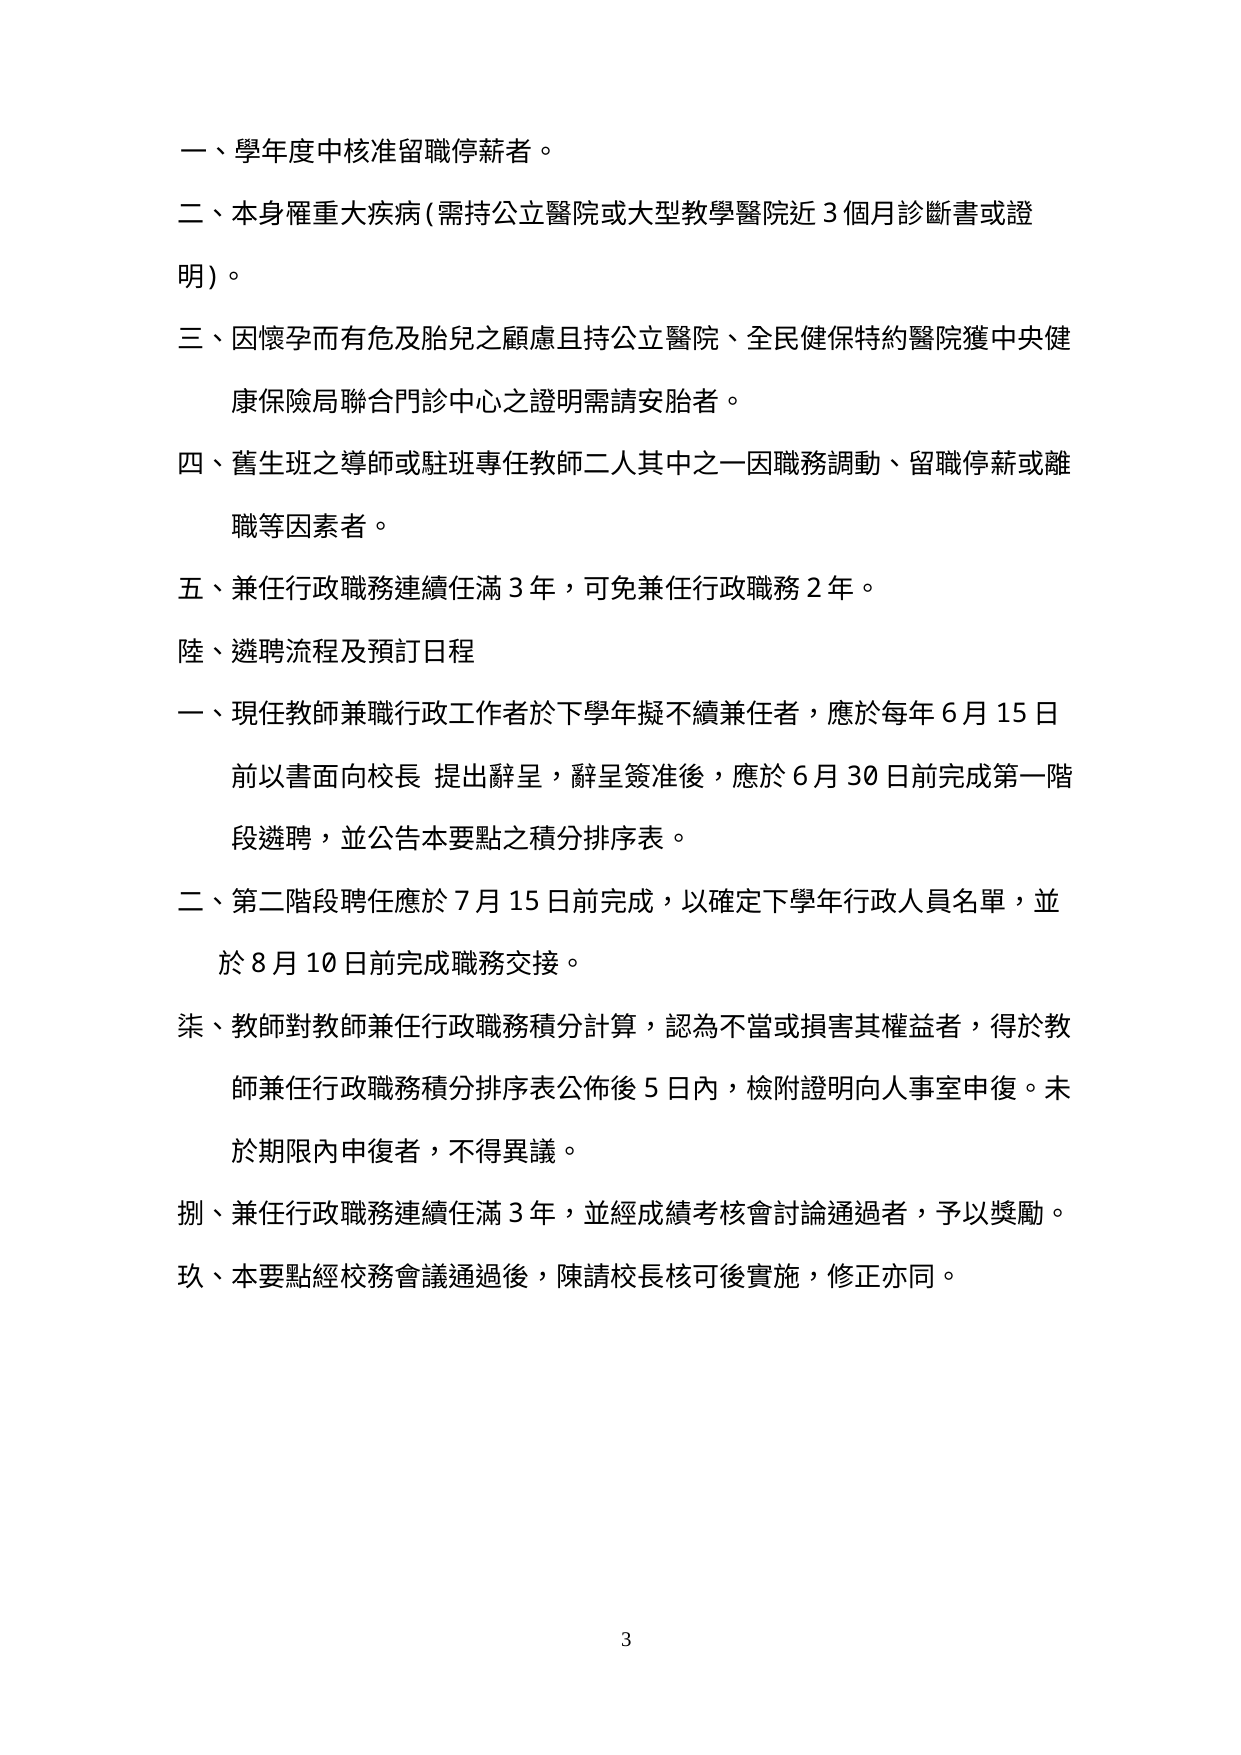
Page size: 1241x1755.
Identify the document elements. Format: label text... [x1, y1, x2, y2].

text 五、兼任行政職務連續任滿3年，可免兼任行政職務2年。 [177, 545, 1075, 608]
text 四、舊生班之導師或駐班專任教師二人其中之一因職務調動、留職停薪或離職等因素者。 [177, 420, 1075, 545]
text 一、學年度中核准留職停薪者。 [180, 108, 1075, 170]
text 玖、本要點經校務會議通過後，陳請校長核可後實施，修正亦同。 [177, 1233, 1075, 1295]
text 二、第二階段聘任應於7月15日前完成，以確定下學年行政人員名單，並於8月10日前完成職務交接。 [177, 858, 1075, 983]
text 二、本身罹重大疾病(需持公立醫院或大型教學醫院近3個月診斷書或證明)。 [177, 170, 1075, 295]
text 柒、教師對教師兼任行政職務積分計算，認為不當或損害其權益者，得於教師兼任行政職務積分排序表公佈後5日內，檢附證明向人事室申復。未於期限內申復者，不得異議。 [177, 983, 1075, 1170]
text 三、因懷孕而有危及胎兒之顧慮且持公立醫院、全民健保特約醫院獲中央健康保險局聯合門診中心之證明需請安胎者。 [177, 295, 1075, 420]
text 陸、遴聘流程及預訂日程 [177, 608, 1075, 670]
text 捌、兼任行政職務連續任滿3年，並經成績考核會討論通過者，予以獎勵。 [177, 1170, 1075, 1233]
text 一、現任教師兼職行政工作者於下學年擬不續兼任者，應於每年6月15日前以書面向校長 提出辭呈，辭呈簽准後，應於6月30日前完成第一階段遴聘，並公告本要點之積分排序表。 [177, 670, 1075, 858]
